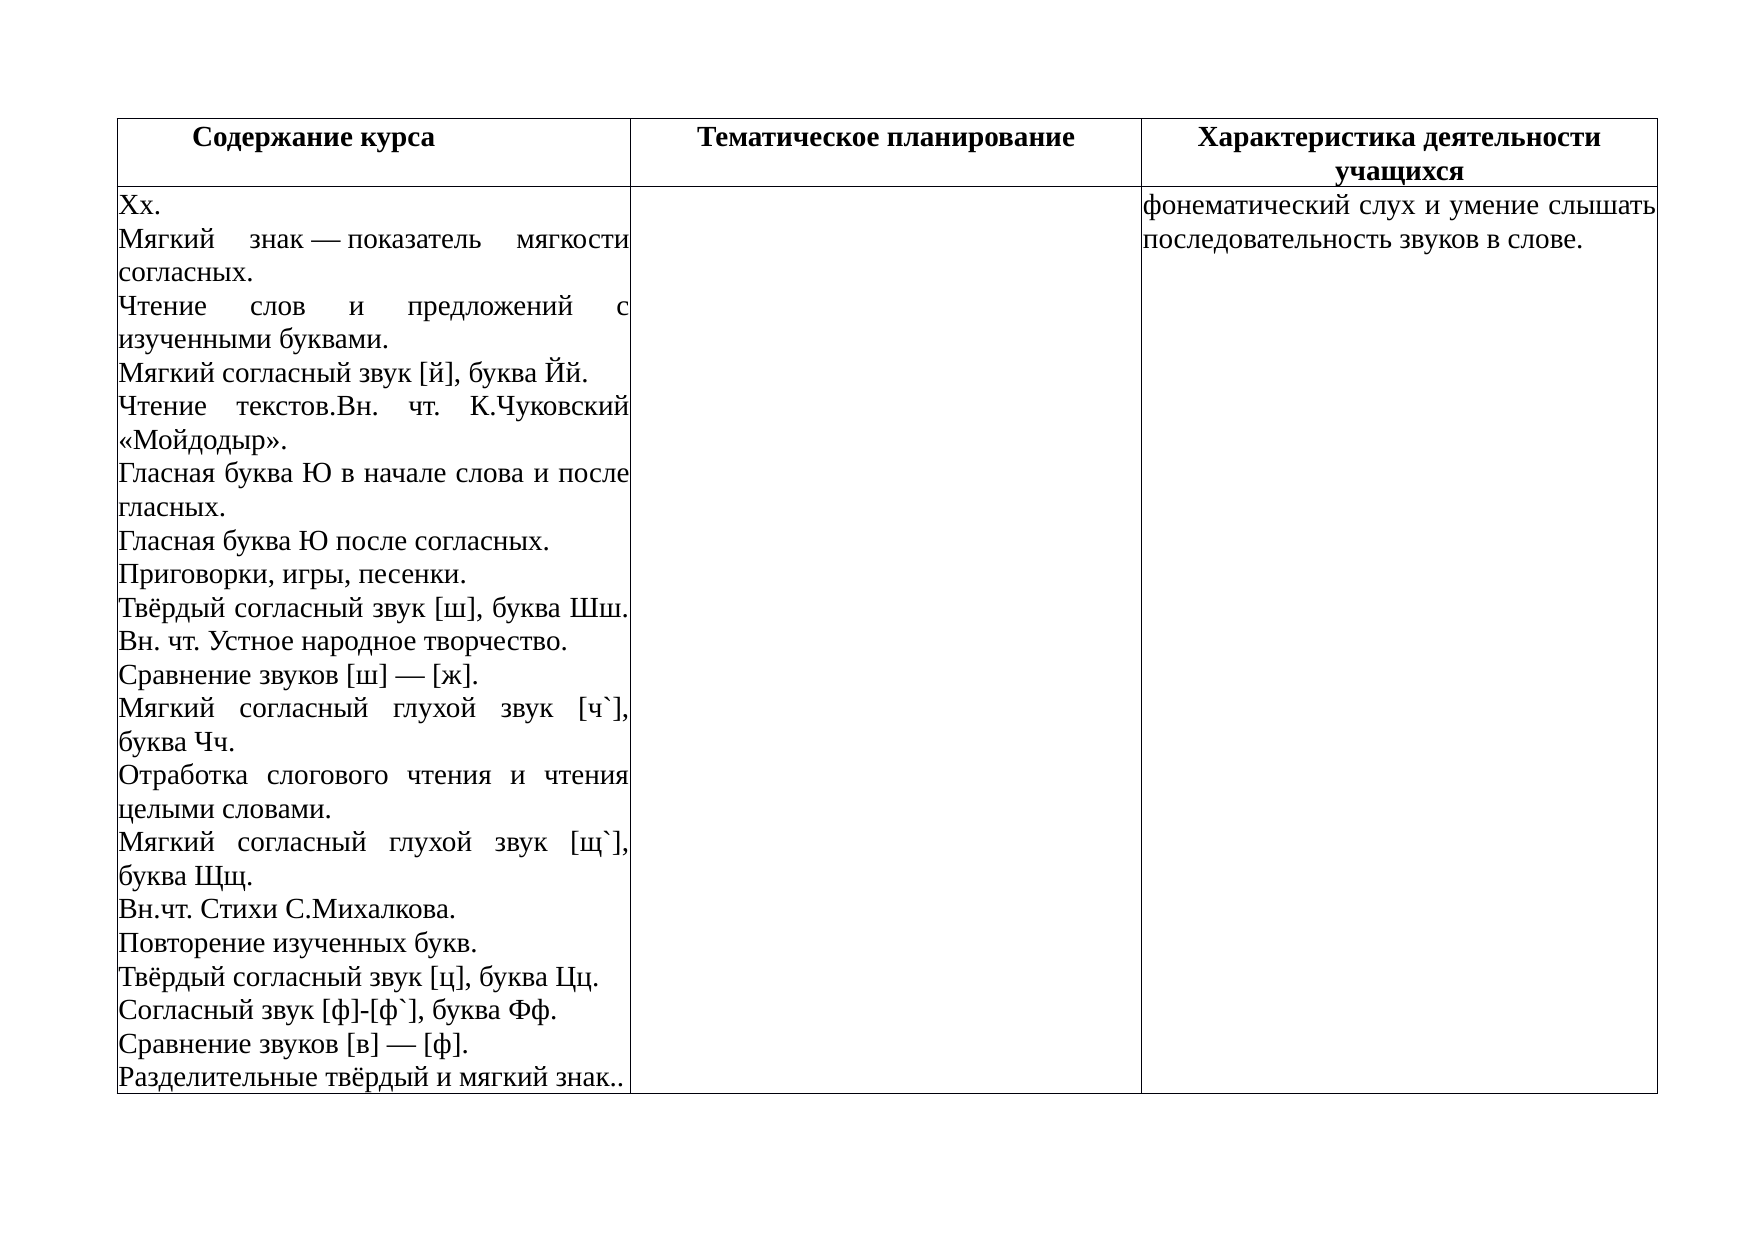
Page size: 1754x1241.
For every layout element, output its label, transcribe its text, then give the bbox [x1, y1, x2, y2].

table_cell [631, 187, 1141, 1093]
table_header Характеристика деятельности учащихся [1142, 119, 1657, 186]
table_header Тематическое планирование [631, 119, 1141, 186]
table_cell фонематический слух и умение слышать последовательность звуков в слове. [1142, 187, 1657, 1093]
table_cell Хх. Мягкий знак — показатель мягкости согласных. Чтение слов и предложений с изученными буквами. Мягкий согласный звук [й], буква Йй. Чтение текстов.Вн. чт. К.Чуковский «Мойдодыр». Гласная буква Ю в начале слова и после гласных. Гласная буква Ю после согласных. Приговорки, игры, песенки. Твёрдый согласный звук [ш], буква Шш. Вн. чт. Устное народное творчество. Сравнение звуков [ш] — [ж]. Мягкий согласный глухой звук [ч`], буква Чч. Отработка слогового чтения и чтения целыми словами. Мягкий согласный глухой звук [щ`], буква Щщ. Вн.чт. Стихи С.Михалкова. Повторение изученных букв. Твёрдый согласный звук [ц], буква Цц. Согласный звук [ф]-[ф`], буква Фф. Сравнение звуков [в] — [ф]. Разделительные твёрдый и мягкий знак.. [118, 187, 630, 1093]
table_header Содержание курса [118, 119, 630, 186]
